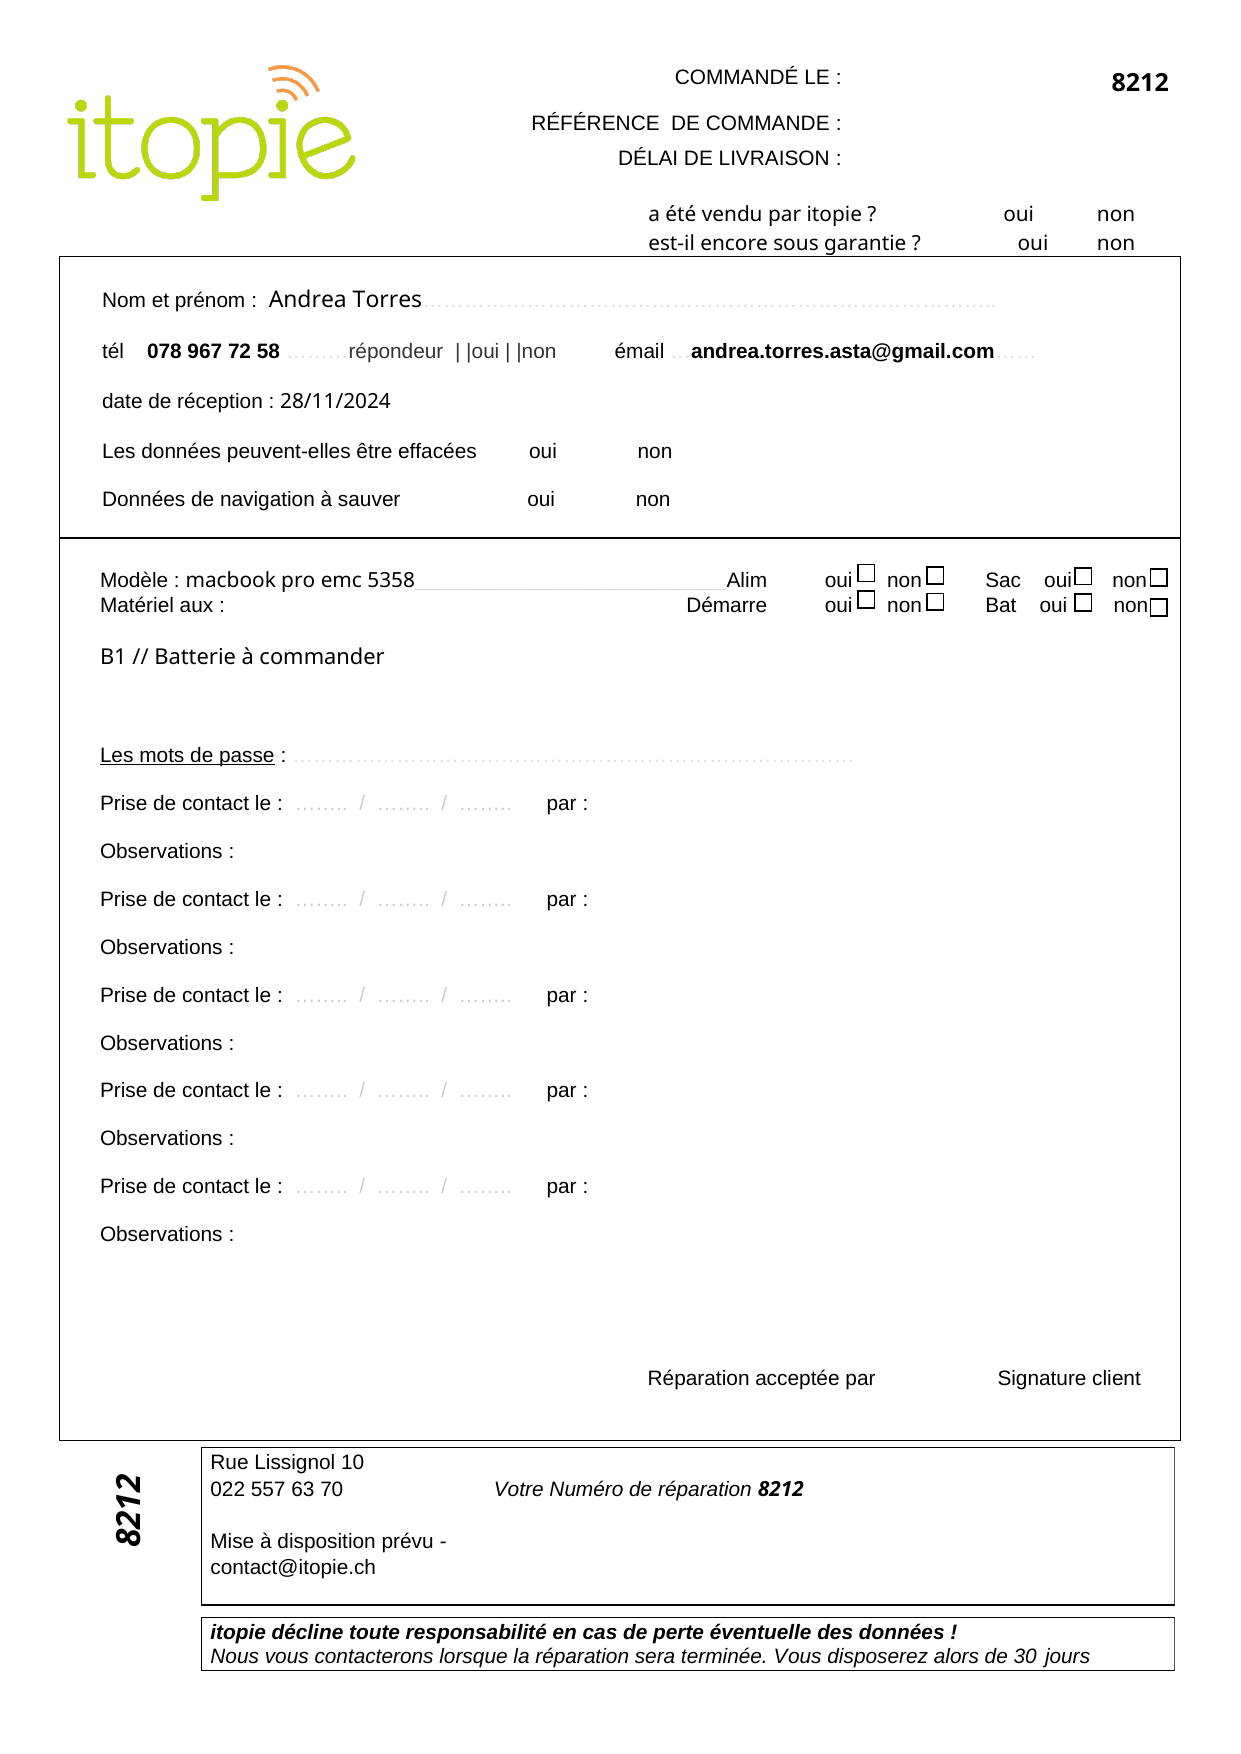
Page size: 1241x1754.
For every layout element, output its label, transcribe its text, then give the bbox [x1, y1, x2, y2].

text B1 // Batterie à commander [60, 638, 1180, 671]
text Les données peuvent-elles être effacées oui non [60, 436, 1180, 463]
table_cell [847, 140, 1180, 175]
text tél 078 967 72 58 ………répondeur | |oui | |non émail …andrea.torres.asta@gmail.com…… [60, 335, 1180, 362]
text a été vendu par itopie ? oui non [59, 199, 1181, 228]
text Prise de contact le : …….. / …….. / …….. par : [60, 788, 1180, 815]
text est-il encore sous garantie ? oui non [59, 228, 1181, 256]
text Observations : [60, 1027, 1180, 1054]
text Observations : [60, 1123, 1180, 1150]
text Données de navigation à sauver oui non [60, 484, 1180, 511]
text Modèle : macbook pro emc 5358 Alim oui non Sac oui non [948, 562, 1180, 590]
text Modèle : macbook pro emc 5358 Alim oui non Sac oui non [60, 562, 856, 590]
text Prise de contact le : …….. / …….. / …….. par : [60, 1171, 1180, 1198]
text Réparation acceptée par Signature client [60, 1363, 1180, 1390]
text Modèle : macbook pro emc 5358 Alim oui non Sac oui non [879, 562, 925, 590]
text Observations : [60, 1219, 1180, 1246]
text Observations : [60, 931, 1180, 958]
table_cell [847, 105, 1180, 140]
text Prise de contact le : …….. / …….. / …….. par : [60, 1075, 1180, 1102]
table_cell RÉFÉRENCE DE COMMANDE : [490, 105, 847, 140]
table_header Rue Lissignol 10 022 557 63 70 Votre Numéro de réparation 8212 Mise à disposition prévu - contact@itopie.ch [195, 1441, 1180, 1611]
text Nom et prénom : Andrea Torres……………………………………………………………………….. [60, 280, 1180, 314]
table_header 8212 [847, 59, 1180, 104]
text date de réception : 28/11/2024 [60, 383, 1180, 415]
text Prise de contact le : …….. / …….. / …….. par : [60, 979, 1180, 1006]
text Prise de contact le : …….. / …….. / …….. par : [60, 883, 1180, 911]
table_header 8212 [59, 1441, 195, 1677]
table_cell itopie décline toute responsabilité en cas de perte éventuelle des données ! Nous vous contacterons lorsque la réparation sera terminée. Vous disposerez alors de 30 jours [195, 1611, 1180, 1677]
text Observations : [60, 836, 1180, 863]
text Matériel aux : Démarre oui non Bat oui non [60, 590, 1180, 617]
table_header COMMANDÉ LE : [490, 59, 847, 104]
picture [67, 65, 356, 201]
text Les mots de passe : ……………………………………………………………………… [60, 740, 1180, 767]
table_cell DÉLAI DE LIVRAISON : [490, 140, 847, 175]
